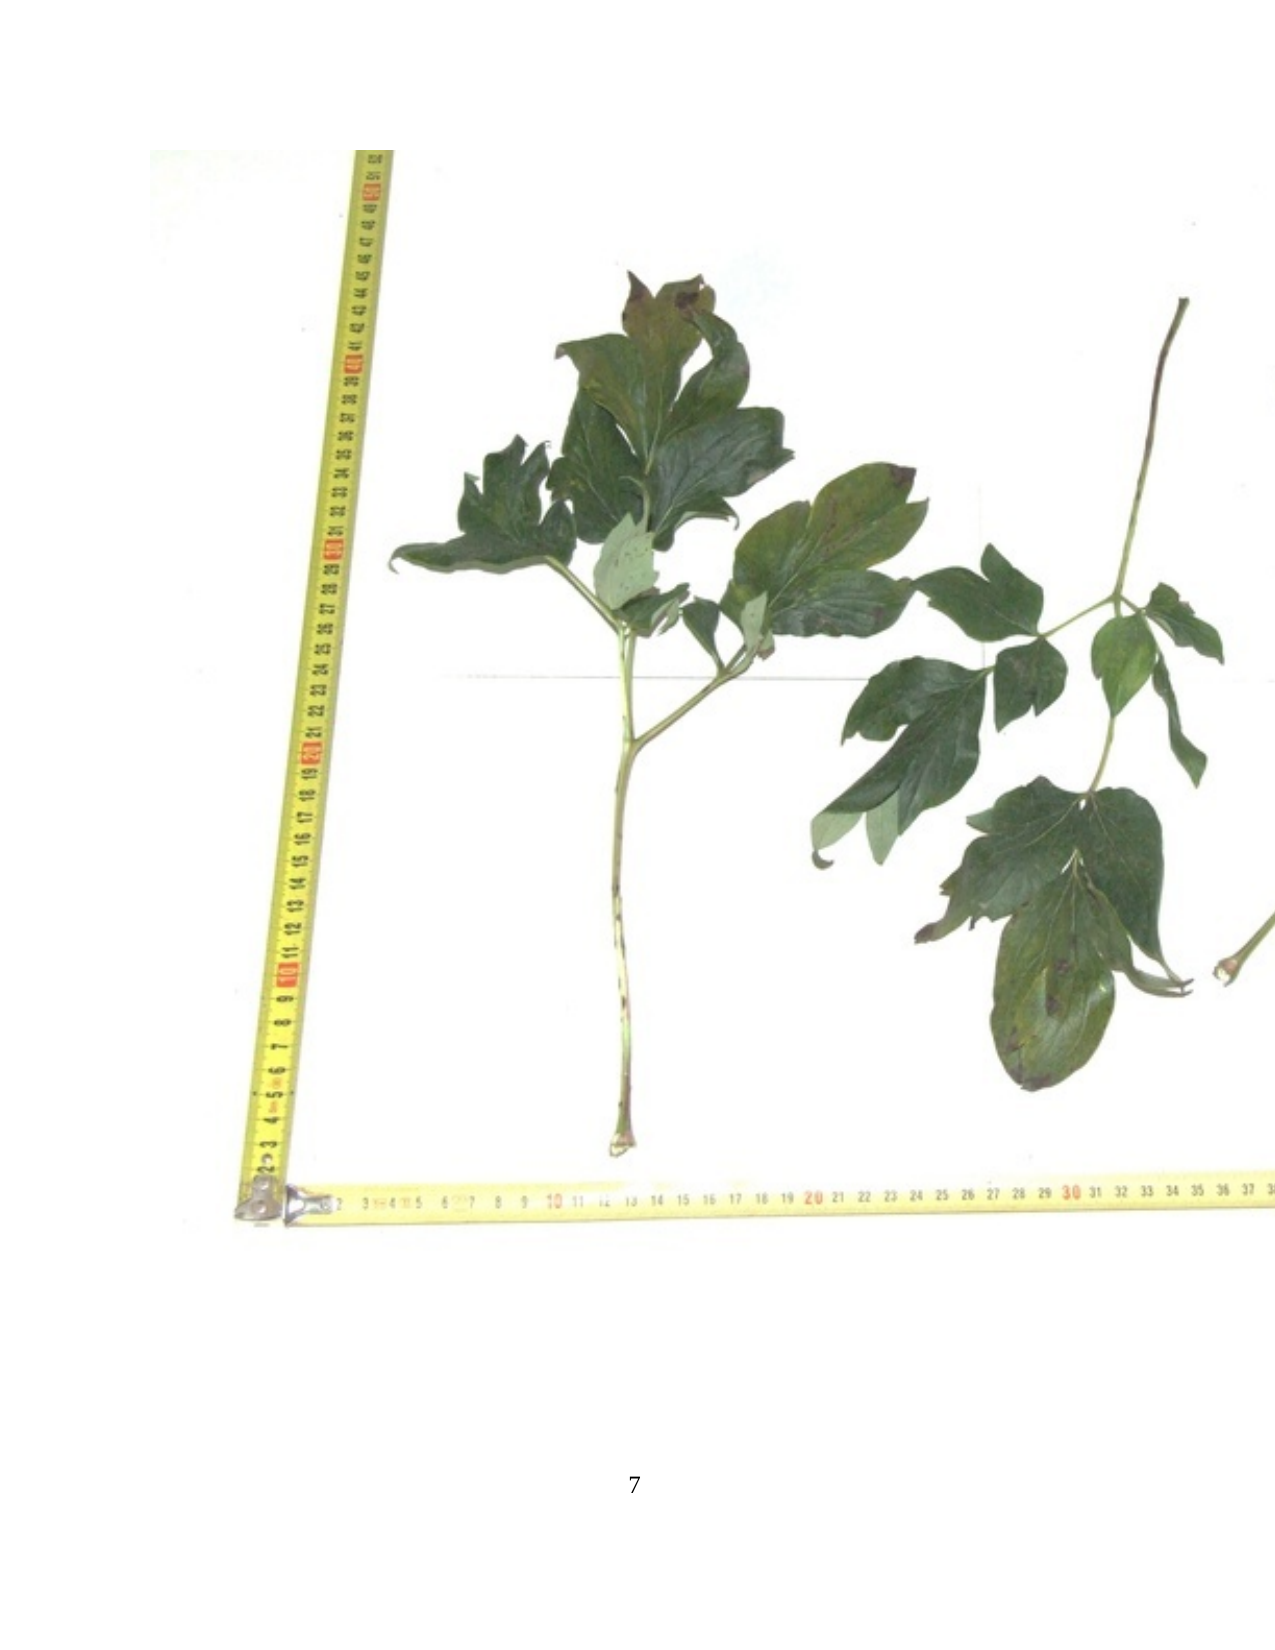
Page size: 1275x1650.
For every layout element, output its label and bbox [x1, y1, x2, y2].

picture [150, 150, 1275, 1259]
